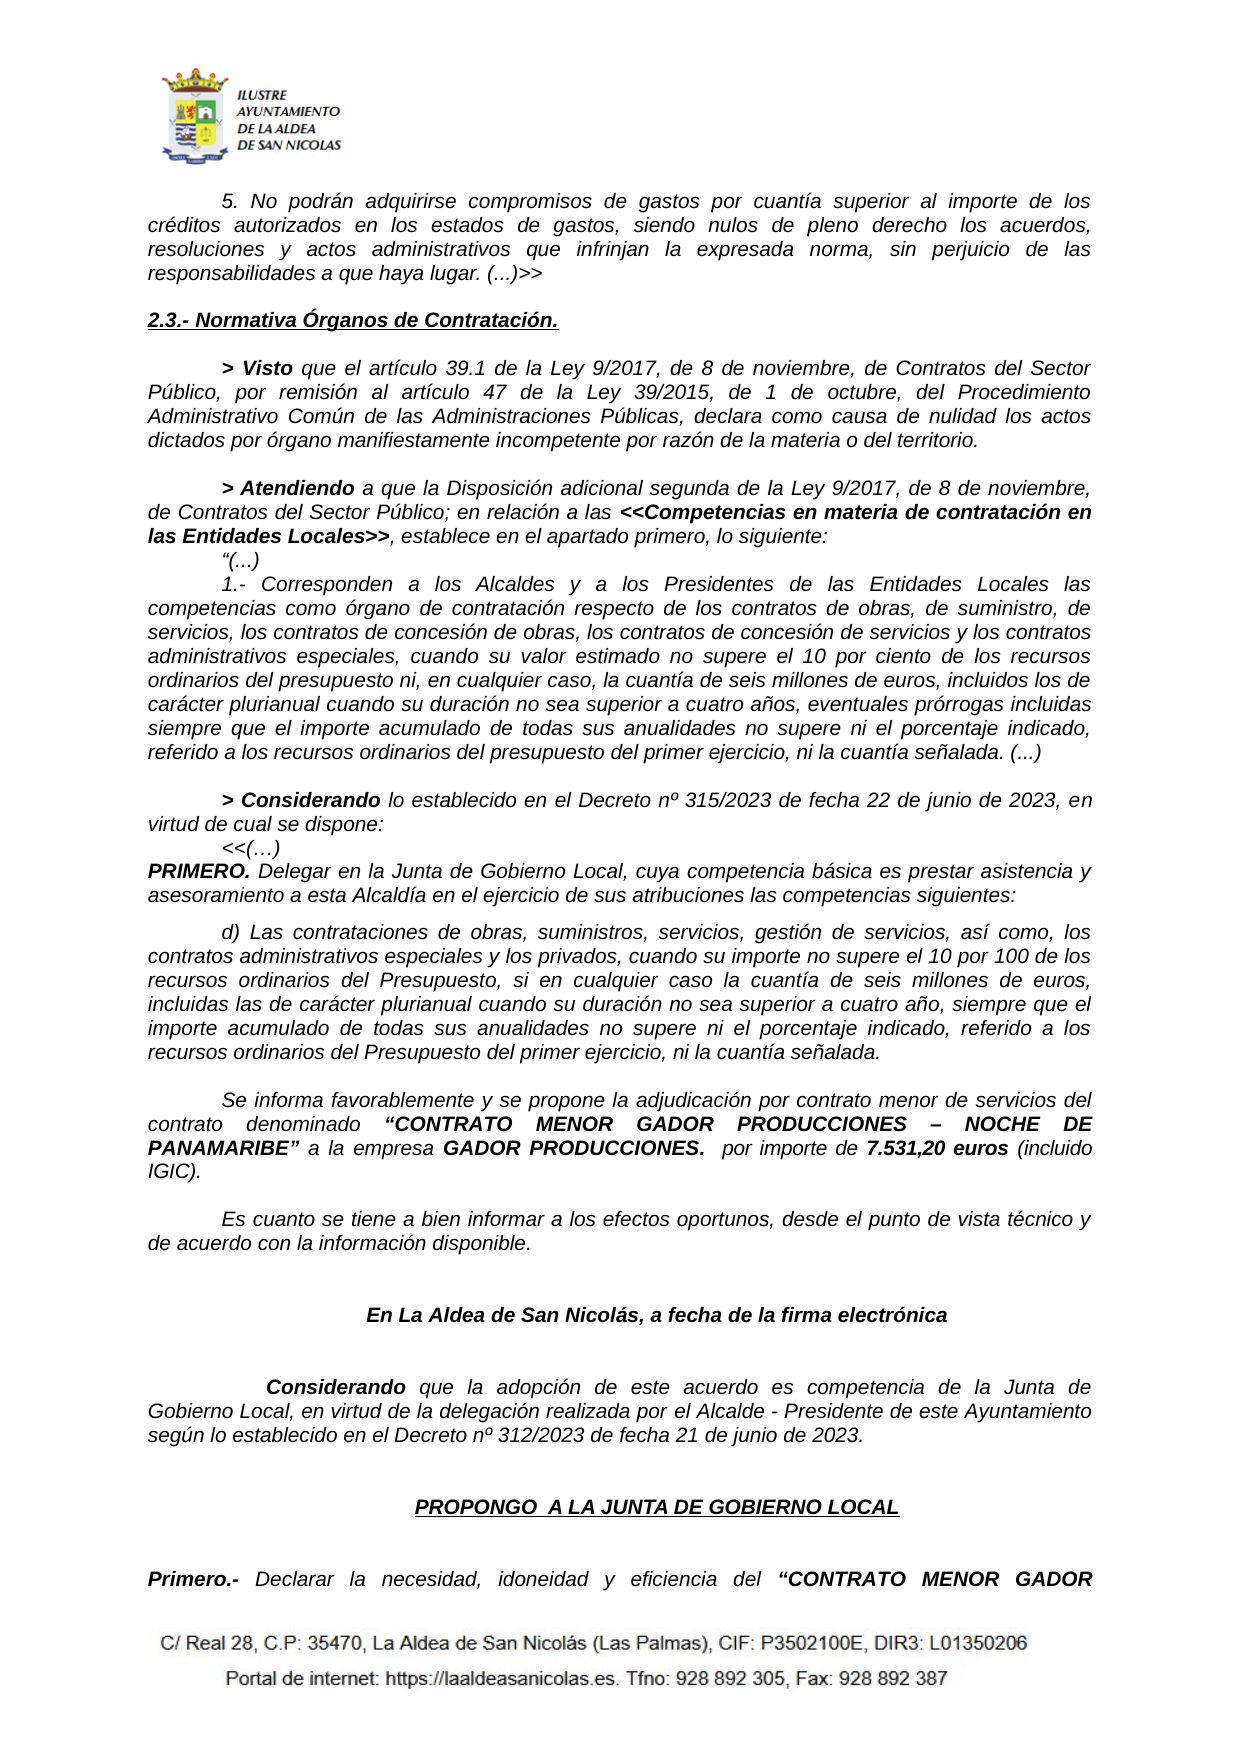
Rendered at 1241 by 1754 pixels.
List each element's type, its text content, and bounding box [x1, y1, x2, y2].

picture [148, 60, 357, 172]
text > Visto que el artículo 39.1 de la Ley 9/2017, de 8 de noviembre, de Contratos del Sector Público, por remisión al artículo 47 de la Ley 39/2015, de 1 de octubre, del Procedimiento Administrativo Común de las Administraciones Públicas, declara como causa de nulidad los actos dictados por órgano manifiestamente incompetente por razón de la materia o del territorio. [148, 356, 1093, 452]
text Considerando que la adopción de este acuerdo es competencia de la Junta de Gobierno Local, en virtud de la delegación realizada por el Alcalde - Presidente de este Ayuntamiento según lo establecido en el Decreto nº 312/2023 de fecha 21 de junio de 2023. [148, 1375, 1093, 1447]
text > Atendiendo a que la Disposición adicional segunda de la Ley 9/2017, de 8 de noviembre, de Contratos del Sector Público; en relación a las <<Competencias en materia de contratación en las Entidades Locales>>, establece en el apartado primero, lo siguiente: [148, 476, 1093, 548]
text 1.- Corresponden a los Alcaldes y a los Presidentes de las Entidades Locales las competencias como órgano de contratación respecto de los contratos de obras, de suministro, de servicios, los contratos de concesión de obras, los contratos de concesión de servicios y los contratos administrativos especiales, cuando su valor estimado no supere el 10 por ciento de los recursos ordinarios del presupuesto ni, en cualquier caso, la cuantía de seis millones de euros, incluidos los de carácter plurianual cuando su duración no sea superior a cuatro años, eventuales prórrogas incluidas siempre que el importe acumulado de todas sus anualidades no supere ni el porcentaje indicado, referido a los recursos ordinarios del presupuesto del primer ejercicio, ni la cuantía señalada. (...) [148, 572, 1093, 763]
text <<(…) [148, 835, 1093, 859]
text Se informa favorablemente y se propone la adjudicación por contrato menor de servicios del contrato denominado “CONTRATO MENOR GADOR PRODUCCIONES – NOCHE DE PANAMARIBE” a la empresa GADOR PRODUCCIONES. por importe de 7.531,20 euros (incluido IGIC). [148, 1087, 1093, 1183]
text d) Las contrataciones de obras, suministros, servicios, gestión de servicios, así como, los contratos administrativos especiales y los privados, cuando su importe no supere el 10 por 100 de los recursos ordinarios del Presupuesto, si en cualquier caso la cuantía de seis millones de euros, incluidas las de carácter plurianual cuando su duración no sea superior a cuatro año, siempre que el importe acumulado de todas sus anualidades no supere ni el porcentaje indicado, referido a los recursos ordinarios del Presupuesto del primer ejercicio, ni la cuantía señalada. [148, 920, 1093, 1063]
text “(...) [148, 548, 1093, 572]
text PROPONGO A LA JUNTA DE GOBIERNO LOCAL [148, 1495, 1093, 1519]
text En La Aldea de San Nicolás, a fecha de la firma electrónica [148, 1303, 1093, 1327]
text 5. No podrán adquirirse compromisos de gastos por cuantía superior al importe de los créditos autorizados en los estados de gastos, siendo nulos de pleno derecho los acuerdos, resoluciones y actos administrativos que infrinjan la expresada norma, sin perjuicio de las responsabilidades a que haya lugar. (...)>> [148, 188, 1093, 284]
text PRIMERO. Delegar en la Junta de Gobierno Local, cuya competencia básica es prestar asistencia y asesoramiento a esta Alcaldía en el ejercicio de sus atribuciones las competencias siguientes: [148, 859, 1093, 907]
picture [149, 1627, 1034, 1694]
text Primero.- Declarar la necesidad, idoneidad y eficiencia del “CONTRATO MENOR GADOR [148, 1567, 1093, 1591]
text Es cuanto se tiene a bien informar a los efectos oportunos, desde el punto de vista técnico y de acuerdo con la información disponible. [148, 1207, 1093, 1255]
text > Considerando lo establecido en el Decreto nº 315/2023 de fecha 22 de junio de 2023, en virtud de cual se dispone: [148, 787, 1093, 835]
text 2.3.- Normativa Órganos de Contratación. [148, 308, 1093, 332]
